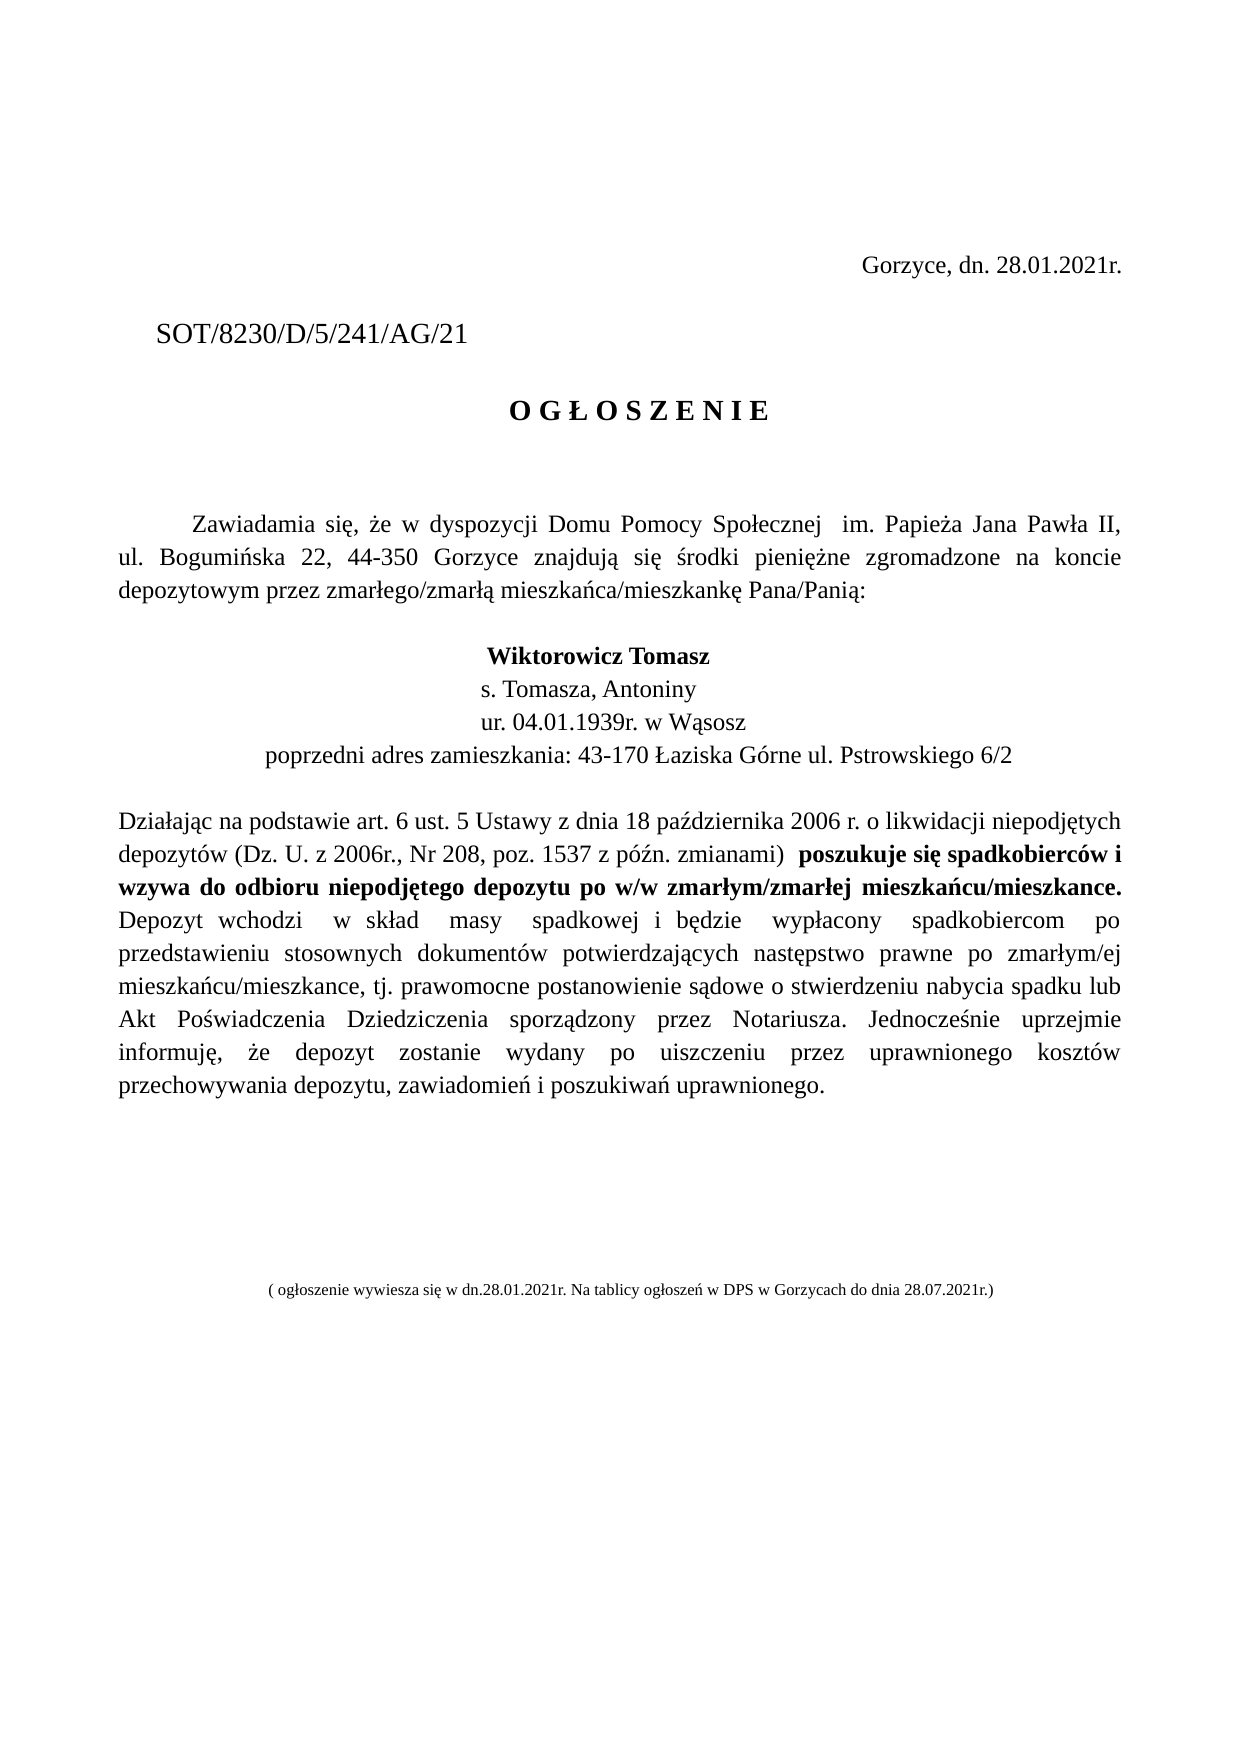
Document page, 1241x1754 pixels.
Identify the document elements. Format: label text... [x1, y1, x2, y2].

text SOT/8230/D/5/241/AG/21 [156, 316, 1122, 350]
text O G Ł O S Z E N I E [156, 393, 1122, 427]
text s. Tomasza, Antoniny [156, 674, 1122, 703]
text Gorzyce, dn. 28.01.2021r. [118, 250, 1122, 279]
text poprzedni adres zamieszkania: 43-170 Łaziska Górne ul. Pstrowskiego 6/2 [156, 740, 1122, 769]
text ur. 04.01.1939r. w Wąsosz [156, 707, 1122, 736]
text Działając na podstawie art. 6 ust. 5 Ustawy z dnia 18 października 2006 r. o likwidacji niepodjętych depozytów (Dz. U. z 2006r., Nr 208, poz. 1537 z późn. zmianami) poszukuje się spadkobierców i wzywa do odbioru niepodjętego depozytu po w/w zmarłym/zmarłej mieszkańcu/mieszkance. Depozyt wchodzi w skład masy spadkowej i będzie wypłacony spadkobiercom po przedstawieniu stosownych dokumentów potwierdzających następstwo prawne po zmarłym/ej mieszkańcu/mieszkance, tj. prawomocne postanowienie sądowe o stwierdzeniu nabycia spadku lub Akt Poświadczenia Dziedziczenia sporządzony przez Notariusza. Jednocześnie uprzejmie informuję, że depozyt zostanie wydany po uiszczeniu przez uprawnionego kosztów przechowywania depozytu, zawiadomień i poszukiwań uprawnionego. [118, 806, 1122, 1099]
text ( ogłoszenie wywiesza się w dn.28.01.2021r. Na tablicy ogłoszeń w DPS w Gorzycach do dnia 28.07.2021r.) [118, 1279, 1122, 1298]
text Wiktorowicz Tomasz [156, 641, 1122, 670]
text Zawiadamia się, że w dyspozycji Domu Pomocy Społecznej im. Papieża Jana Pawła II, ul. Bogumińska 22, 44-350 Gorzyce znajdują się środki pieniężne zgromadzone na koncie depozytowym przez zmarłego/zmarłą mieszkańca/mieszkankę Pana/Panią: [118, 509, 1122, 604]
